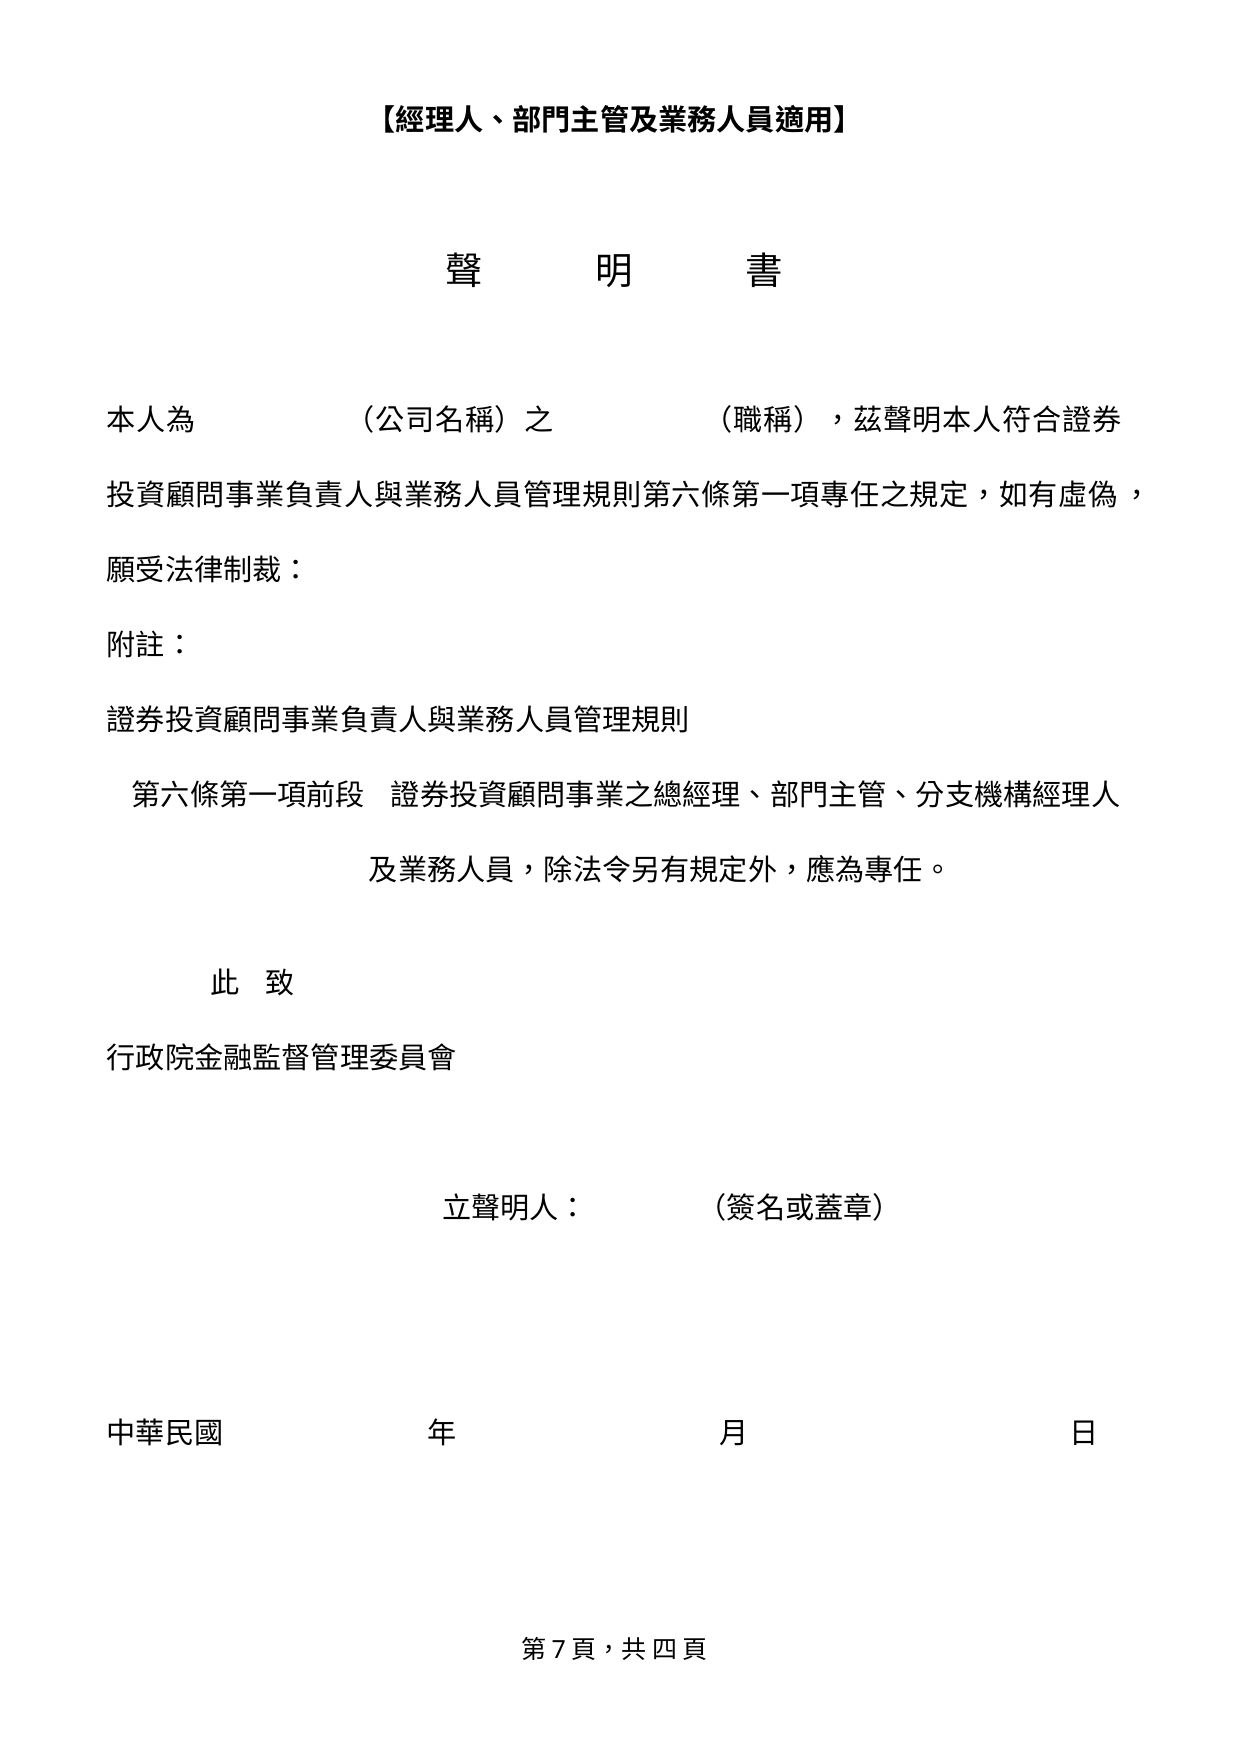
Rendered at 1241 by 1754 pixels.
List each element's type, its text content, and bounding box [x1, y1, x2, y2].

text 本人為 （公司名稱）之 （職稱），茲聲明本人符合證券投資顧問事業負責人與業務人員管理規則第六條第一項專任之規定，如有虛偽，願受法律制裁： [106, 381, 1122, 606]
text 【經理人、部門主管及業務人員適用】 [106, 81, 1122, 156]
text 證券投資顧問事業負責人與業務人員管理規則 [106, 681, 1122, 756]
text 行政院金融監督管理委員會 [106, 1018, 1122, 1093]
text 此 致 [106, 943, 1122, 1018]
text 第六條第一項前段 證券投資顧問事業之總經理、部門主管、分支機構經理人及業務人員，除法令另有規定外，應為專任。 [131, 756, 1122, 906]
text 中華民國 年 月 日 [106, 1393, 1122, 1468]
text 立聲明人： （簽名或蓋章） [106, 1168, 1122, 1243]
text 附註： [106, 606, 1122, 681]
text 聲 明 書 [106, 231, 1122, 306]
